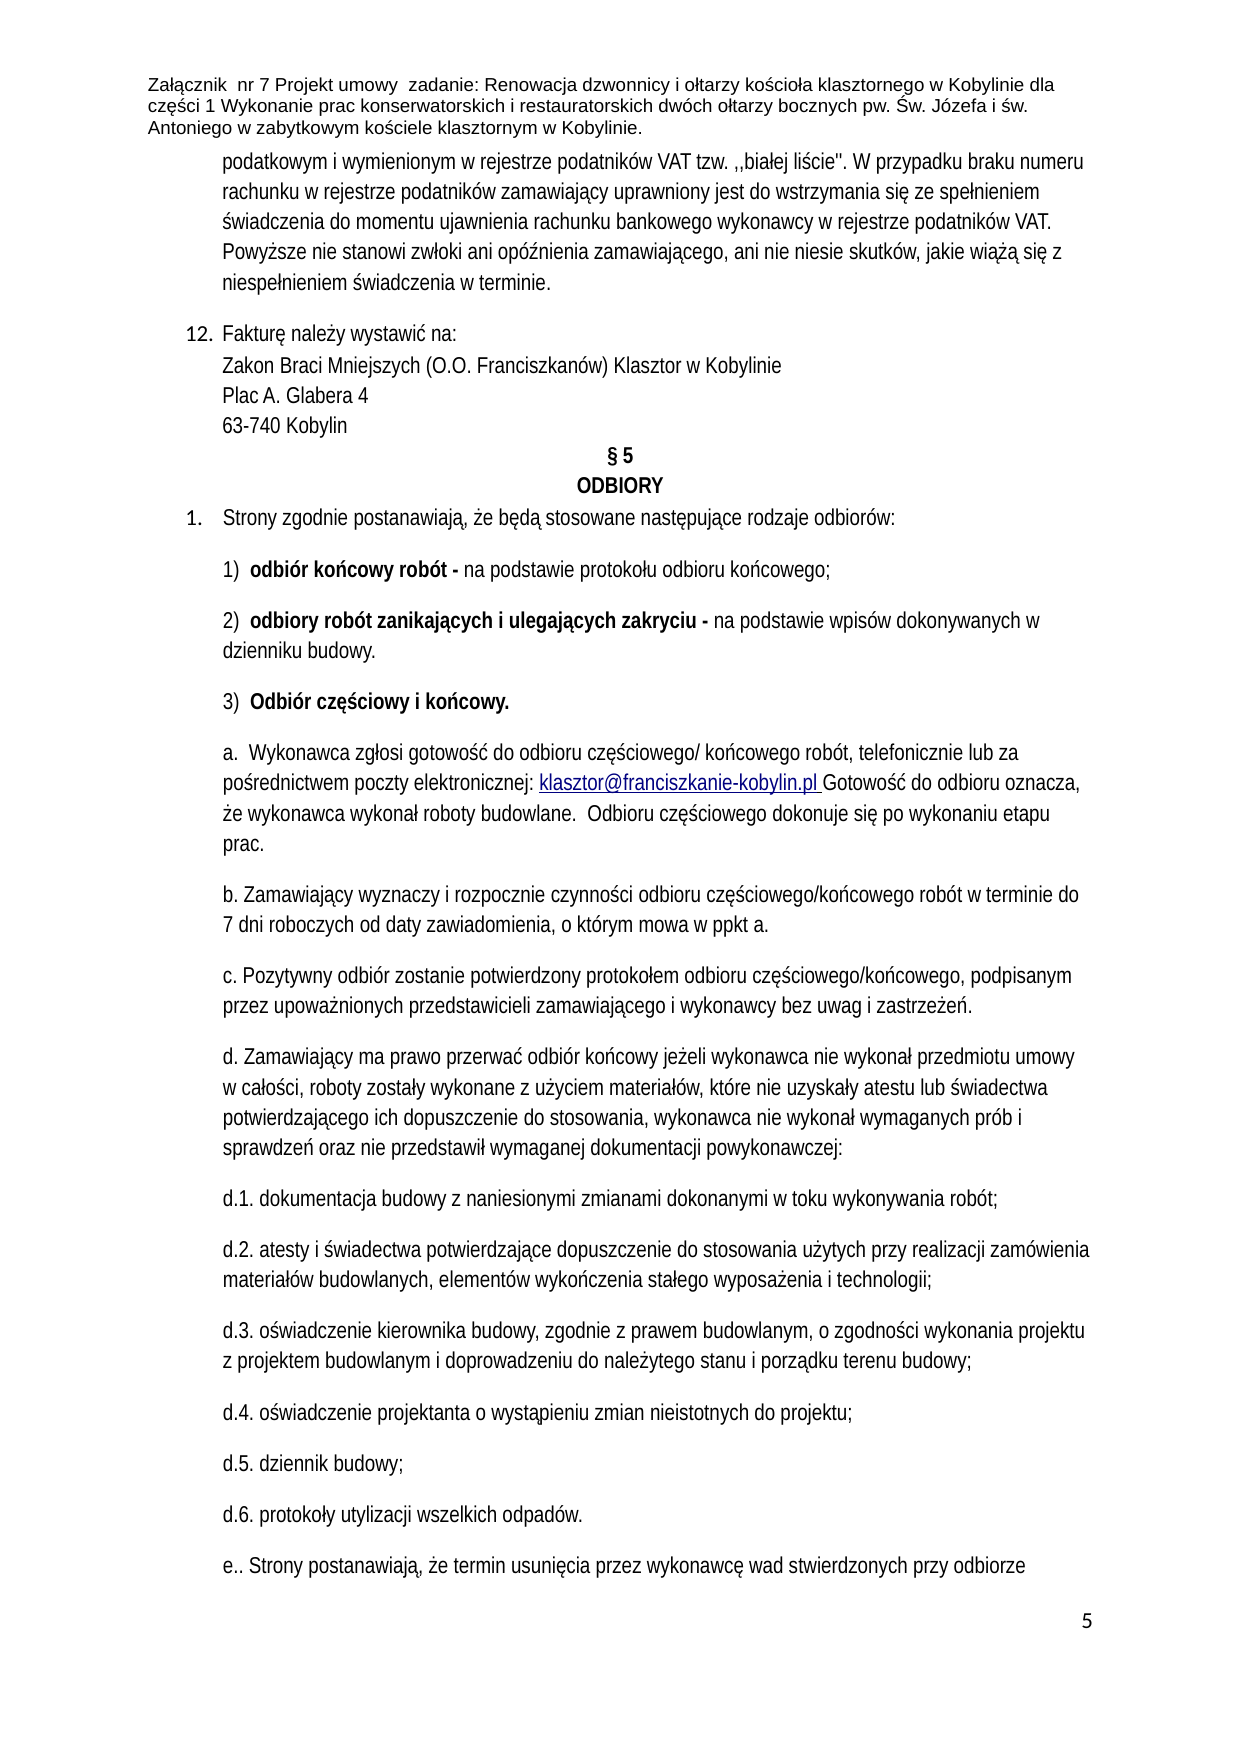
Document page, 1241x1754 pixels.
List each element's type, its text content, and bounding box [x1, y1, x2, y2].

text § 5 [148, 442, 1093, 469]
text d.3. oświadczenie kierownika budowy, zgodnie z prawem budowlanym, o zgodności wykonania projektu z projektem budowlanym i doprowadzeniu do należytego stanu i porządku terenu budowy; [223, 1317, 1093, 1374]
text Zakon Braci Mniejszych (O.O. Franciszkanów) Klasztor w Kobylinie [222, 352, 1093, 378]
list podatkowym i wymienionym w rejestrze podatników VAT tzw. ,,białej liście''. W przypadku braku numeru rachunku w rejestrze podatników zamawiający uprawniony jest do wstrzymania się ze spełnieniem świadczenia do momentu ujawnienia rachunku bankowego wykonawcy w rejestrze podatników VAT. Powyższe nie stanowi zwłoki ani opóźnienia zamawiającego, ani nie niesie skutków, jakie wiążą się z niespełnieniem świadczenia w terminie. [185, 148, 1093, 295]
list Strony zgodnie postanawiają, że będą stosowane następujące rodzaje odbiorów: [185, 503, 1093, 531]
text b. Zamawiający wyznaczy i rozpocznie czynności odbioru częściowego/końcowego robót w terminie do 7 dni roboczych od daty zawiadomienia, o którym mowa w ppkt a. [223, 881, 1093, 937]
text 3) Odbiór częściowy i końcowy. [223, 688, 1093, 714]
text c. Pozytywny odbiór zostanie potwierdzony protokołem odbioru częściowego/końcowego, podpisanym przez upoważnionych przedstawicieli zamawiającego i wykonawcy bez uwag i zastrzeżeń. [223, 962, 1093, 1018]
text e.. Strony postanawiają, że termin usunięcia przez wykonawcę wad stwierdzonych przy odbiorze [223, 1552, 1093, 1578]
text d. Zamawiający ma prawo przerwać odbiór końcowy jeżeli wykonawca nie wykonał przedmiotu umowy w całości, roboty zostały wykonane z użyciem materiałów, które nie uzyskały atestu lub świadectwa potwierdzającego ich dopuszczenie do stosowania, wykonawca nie wykonał wymaganych prób i sprawdzeń oraz nie przedstawił wymaganej dokumentacji powykonawczej: [223, 1043, 1093, 1160]
text d.2. atesty i świadectwa potwierdzające dopuszczenie do stosowania użytych przy realizacji zamówienia materiałów budowlanych, elementów wykończenia stałego wyposażenia i technologii; [223, 1236, 1093, 1292]
text 2) odbiory robót zanikających i ulegających zakryciu - na podstawie wpisów dokonywanych w dzienniku budowy. [223, 607, 1093, 663]
text d.1. dokumentacja budowy z naniesionymi zmianami dokonanymi w toku wykonywania robót; [223, 1185, 1093, 1211]
text 1) odbiór końcowy robót - na podstawie protokołu odbioru końcowego; [223, 556, 1093, 582]
text 63-740 Kobylin [222, 412, 1093, 438]
text a. Wykonawca zgłosi gotowość do odbioru częściowego/ końcowego robót, telefonicznie lub za pośrednictwem poczty elektronicznej: klasztor@franciszkanie-kobylin.pl Gotowość do odbioru oznacza, że wykonawca wykonał roboty budowlane. Odbioru częściowego dokonuje się po wykonaniu etapu prac. [223, 739, 1093, 856]
text d.5. dziennik budowy; [223, 1449, 1093, 1476]
list Fakturę należy wystawić na: [185, 319, 1093, 347]
text d.6. protokoły utylizacji wszelkich odpadów. [223, 1501, 1093, 1527]
text ODBIORY [148, 472, 1093, 499]
text d.4. oświadczenie projektanta o wystąpieniu zmian nieistotnych do projektu; [223, 1398, 1093, 1425]
text Plac A. Glabera 4 [222, 382, 1093, 408]
